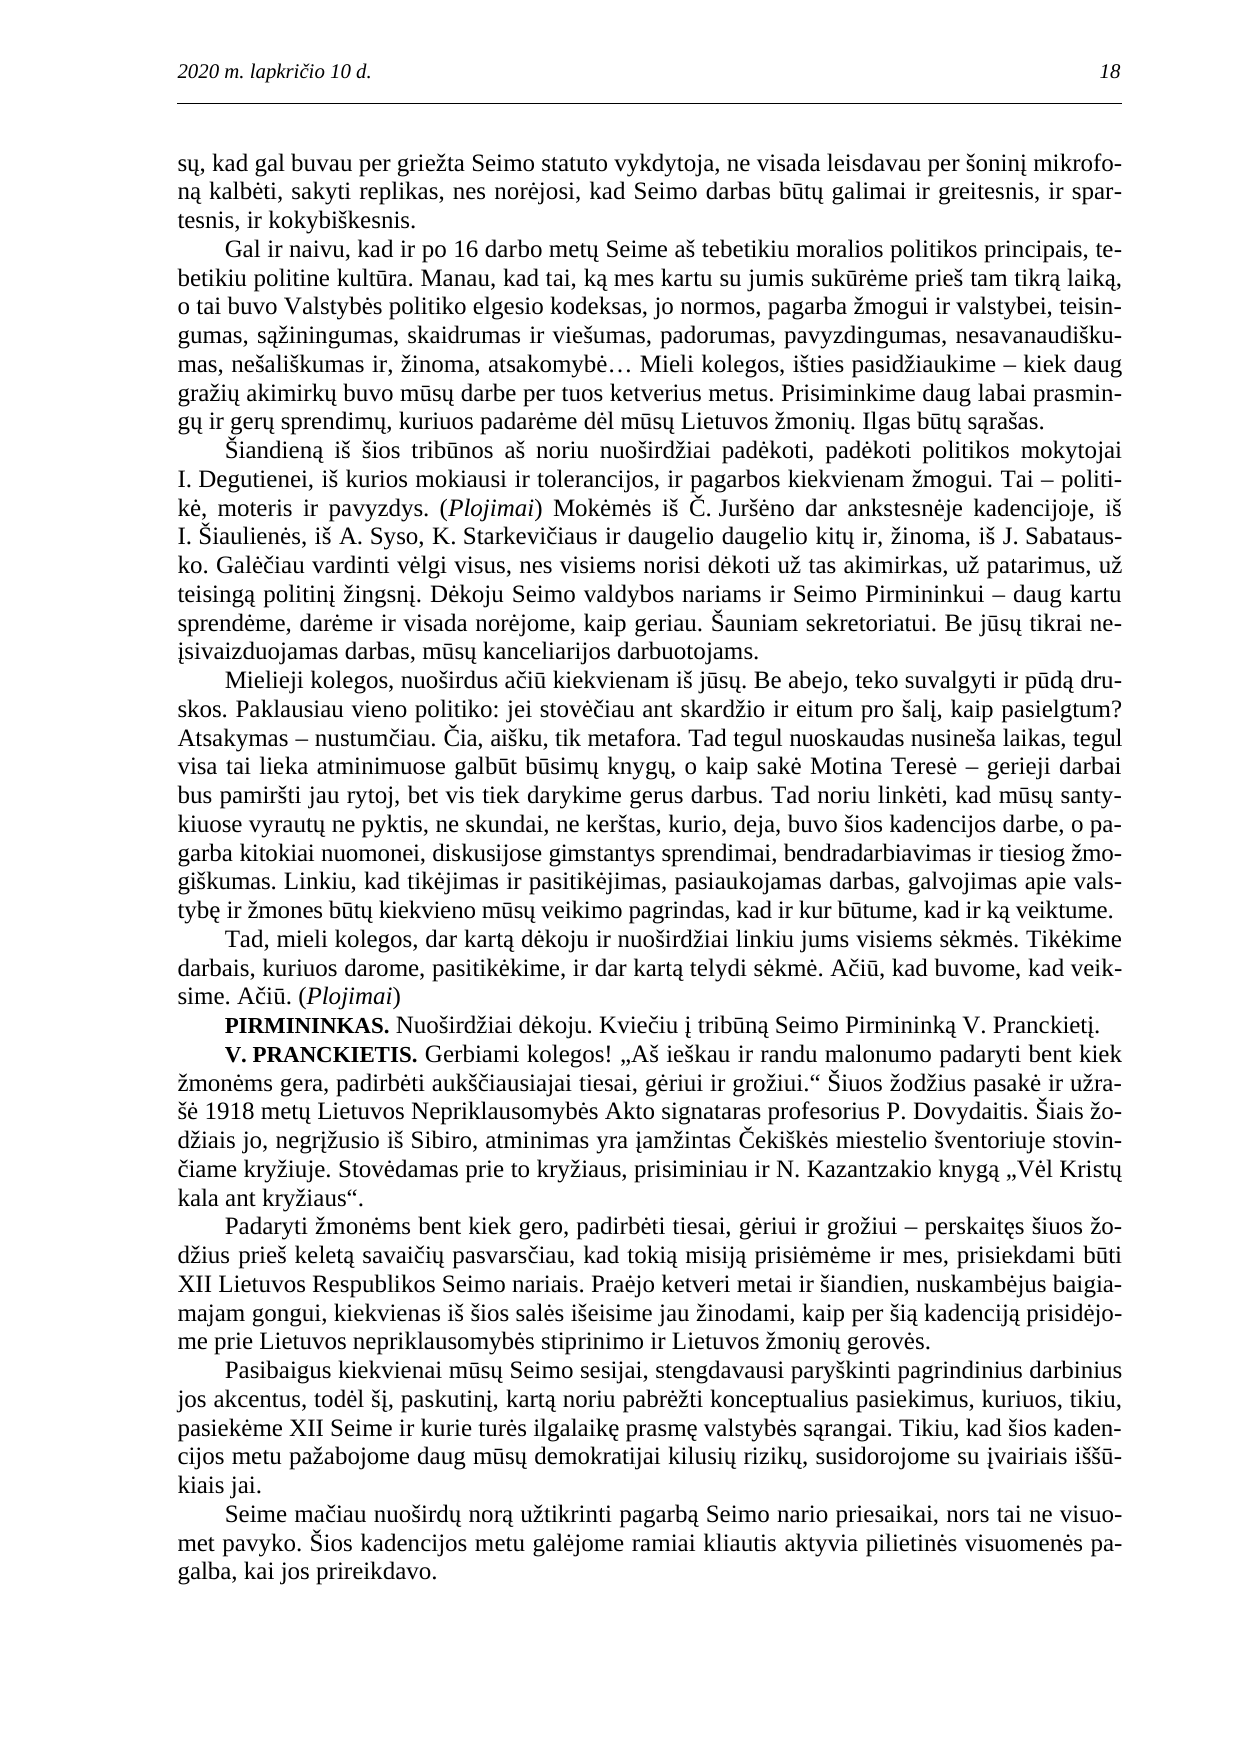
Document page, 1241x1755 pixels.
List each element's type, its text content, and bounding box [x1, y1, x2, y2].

text Mie­lie­ji ko­le­gos, nuo­šir­dus ačiū kiek­vie­nam iš jū­sų. Be abe­jo, te­ko su­val­gy­ti ir pū­dą dru­s­kos. Pa­klau­siau vie­no po­li­ti­ko: jei sto­vė­čiau ant skar­džio ir ei­tum pro ša­lį, kaip pa­si­elg­tum? At­sa­ky­mas – nu­stum­čiau. Čia, aiš­ku, tik me­ta­fo­ra. Tad te­gul nuos­kau­das nu­si­ne­ša lai­kas, te­gul vi­sa tai lie­ka at­mi­ni­muo­se gal­būt bū­si­mų kny­gų, o kaip sa­kė Mo­ti­na Te­re­sė – ge­rie­ji dar­bai bus pa­mirš­ti jau ry­toj, bet vis tiek da­ry­ki­me ge­rus dar­bus. Tad no­riu lin­kė­ti, kad mū­sų san­ty­kiuo­se vy­rau­tų ne pyk­tis, ne skun­dai, ne kerš­tas, ku­rio, de­ja, bu­vo šios ka­den­ci­jos dar­be, o pa­gar­ba ki­to­kiai nuo­mo­nei, dis­ku­si­jo­se gims­tan­tys spren­di­mai, ben­dra­dar­bia­vi­mas ir tie­siog žmo­giš­ku­mas. Lin­kiu, kad ti­kė­ji­mas ir pa­si­ti­kė­ji­mas, pa­si­au­ko­jamas dar­bas, gal­vo­ji­mas apie vals­ty­bę ir žmo­nes bū­tų kiek­vie­no mū­sų vei­ki­mo pa­grin­das, kad ir kur ­bū­tu­me, kad ir ką ­veik­tu­me. [177, 665, 1122, 924]
text Šian­die­ną iš šios tri­bū­nos aš no­riu nuo­šir­džiai pa­dė­ko­ti, pa­dė­ko­ti po­li­ti­kos mo­ky­to­jai I. De­gu­tie­nei, iš ku­rios mo­kiau­si ir to­le­ran­ci­jos, ir pa­gar­bos kiek­vie­nam žmo­gui. Tai – po­li­ti­kė, mo­te­ris ir pa­vyz­dys. (Plo­ji­mai) Mo­kė­mės iš Č. Jur­šė­no dar anks­tes­nė­je ka­den­ci­jo­je, iš I. Šiau­lie­nės, iš A. Sy­so, K. Star­ke­vi­čiaus ir dau­ge­lio dau­ge­lio ki­tų ir, ži­no­ma, iš J. Sa­ba­taus­ko. Ga­lė­čiau var­din­ti vėl­gi vi­sus, nes vi­siems no­ri­si dė­ko­ti už tas aki­mir­kas, už pa­ta­ri­mus, už tei­sin­gą po­li­ti­nį žings­nį. Dė­ko­ju Sei­mo val­dy­bos na­riams ir Sei­mo Pir­mi­nin­kui – daug kar­tu spren­dė­me, da­rė­me ir vi­sa­da no­rė­jo­me, kaip ge­riau. Šau­niam sek­re­to­ria­tui. Be jū­sų tik­rai ne­įsi­vaiz­duo­ja­mas dar­bas, mū­sų kan­ce­lia­ri­jos dar­buo­to­jams. [177, 435, 1122, 665]
text Pa­si­bai­gus kiek­vie­nai mū­sų Sei­mo se­si­jai, steng­da­vau­si pa­ryš­kin­ti pa­grin­di­nius dar­bi­nius jos ak­cen­tus, to­dėl šį, pas­ku­ti­nį, kar­tą no­riu pa­brėž­ti kon­cep­tu­a­lius pa­sie­ki­mus, ku­riuos, ti­kiu, pa­sie­kė­me XII Sei­me ir ku­rie tu­rės il­ga­lai­kę pras­mę vals­ty­bės są­ran­gai. Ti­kiu, kad šios ka­den­ci­jos me­tu pa­ža­bo­jo­me daug mū­sų de­mo­kra­tijai ki­lu­sių ri­zi­kų, su­si­do­ro­jo­me su įvai­riais iš­šū­kiais jai. [177, 1355, 1122, 1499]
text sų, kad gal bu­vau per griež­ta Sei­mo sta­tu­to vyk­dy­to­ja, ne vi­sa­da leis­da­vau per šo­ni­nį mik­ro­fo­ną kal­bė­ti, sa­ky­ti re­pli­kas, nes no­rė­jo­si, kad Sei­mo dar­bas bū­tų ga­li­mai ir grei­tes­nis, ir spar­tes­nis, ir ko­ky­biš­kes­nis. [177, 148, 1122, 234]
text Gal ir nai­vu, kad ir po 16 dar­bo me­tų Sei­me aš te­be­ti­kiu mo­ra­lios po­li­ti­kos prin­ci­pais, te­be­ti­kiu po­li­ti­ne kul­tū­ra. Ma­nau, kad tai, ką mes kar­tu su ju­mis su­kū­rė­me prieš tam tik­rą lai­ką, o tai bu­vo Vals­ty­bės po­li­ti­ko el­ge­sio ko­dek­sas, jo nor­mos, pa­gar­ba žmo­gui ir vals­ty­bei, tei­sin­gu­mas, są­ži­nin­gu­mas, skaid­ru­mas ir vie­šu­mas, pa­do­ru­mas, pa­vyz­din­gu­mas, ne­sa­va­nau­diš­ku­mas, ne­ša­liš­ku­mas ir, ži­no­ma, at­sa­ko­my­bė… Mie­li ko­le­gos, iš­ties pa­si­džiau­ki­me – kiek daug gra­žių aki­mir­kų bu­vo mū­sų dar­be per tuos ket­ve­rius me­tus. Pri­si­min­ki­me daug la­bai pras­min­gų ir ge­rų spren­di­mų, ku­riuos pa­da­rė­me dėl mū­sų Lie­tu­vos žmo­nių. Il­gas bū­tų są­ra­šas. [177, 234, 1122, 435]
text PIRMININKAS. Nuo­šir­džiai dė­ko­ju. Kvie­čiu į tri­bū­ną Sei­mo Pir­mi­nin­ką V. Pranc­kie­tį. [177, 1010, 1122, 1039]
text Tad, mie­li ko­le­gos, dar kar­tą dė­ko­ju ir nuo­šir­džiai lin­kiu jums vi­siems sėk­mės. Ti­kė­ki­me dar­bais, ku­riuos da­ro­me, pa­si­ti­kė­ki­me, ir dar kar­tą te­ly­di sėk­mė. Ačiū, kad bu­vo­me, kad veik­si­me. Ačiū. (Plo­ji­mai) [177, 924, 1122, 1010]
text V. PRANCKIETIS. Ger­bia­mi ko­le­gos! „Aš ieš­kau ir ran­du ma­lo­nu­mo pa­da­ry­ti bent kiek žmo­nėms ge­ra, pa­dir­bė­ti aukš­čiau­sia­jai tie­sai, gė­riui ir gro­žiui.“ Šiuos žo­džius pa­sa­kė ir už­ra­šė 1918 me­tų Lie­tu­vos Ne­pri­klau­so­my­bės Ak­to sig­na­ta­ras pro­fe­so­rius P. Do­vy­dai­tis. Šiais žo­džiais jo, ne­grį­žu­sio iš Si­bi­ro, at­mi­ni­mas yra įam­žin­tas Če­kiš­kės mies­te­lio šven­to­riu­je sto­vin­čia­me kry­žiu­je. Sto­vė­da­mas prie to kry­žiaus, pri­si­mi­niau ir N. Ka­zant­za­kio kny­gą „Vėl Kris­tų ka­la ant kry­žiaus“. [177, 1039, 1122, 1211]
text Pa­da­ry­ti žmo­nėms bent kiek ge­ro, pa­dir­bė­ti tie­sai, gė­riui ir gro­žiui – per­skai­tęs šiuos žo­džius prieš ke­le­tą sa­vai­čių pa­svars­čiau, kad to­kią mi­si­ją pri­si­ė­mė­me ir mes, pri­siek­da­mi bū­ti XII Lie­tu­vos Res­pub­li­kos Sei­mo na­riais. Pra­ėjo ket­ve­ri me­tai ir šian­dien, nu­skam­bė­jus bai­gia­ma­jam gon­gui, kiek­vie­nas iš šios sa­lės iš­ei­si­me jau ži­no­da­mi, kaip per šią ka­den­ci­ją pri­si­dė­jo­me prie Lie­tu­vos ne­pri­klau­so­my­bės stip­ri­ni­mo ir Lie­tu­vos žmo­nių ge­ro­vės. [177, 1211, 1122, 1355]
text Sei­me ma­čiau nuo­šir­dų no­rą už­tik­rin­ti pa­gar­bą Sei­mo na­rio prie­sai­kai, nors tai ne vi­suo­met pa­vy­ko. Šios ka­den­ci­jos me­tu ga­lė­jo­me ra­miai kliau­tis ak­ty­via pi­lie­ti­nės vi­suo­me­nės pa­gal­ba, kai jos pri­reik­da­vo. [177, 1499, 1122, 1585]
